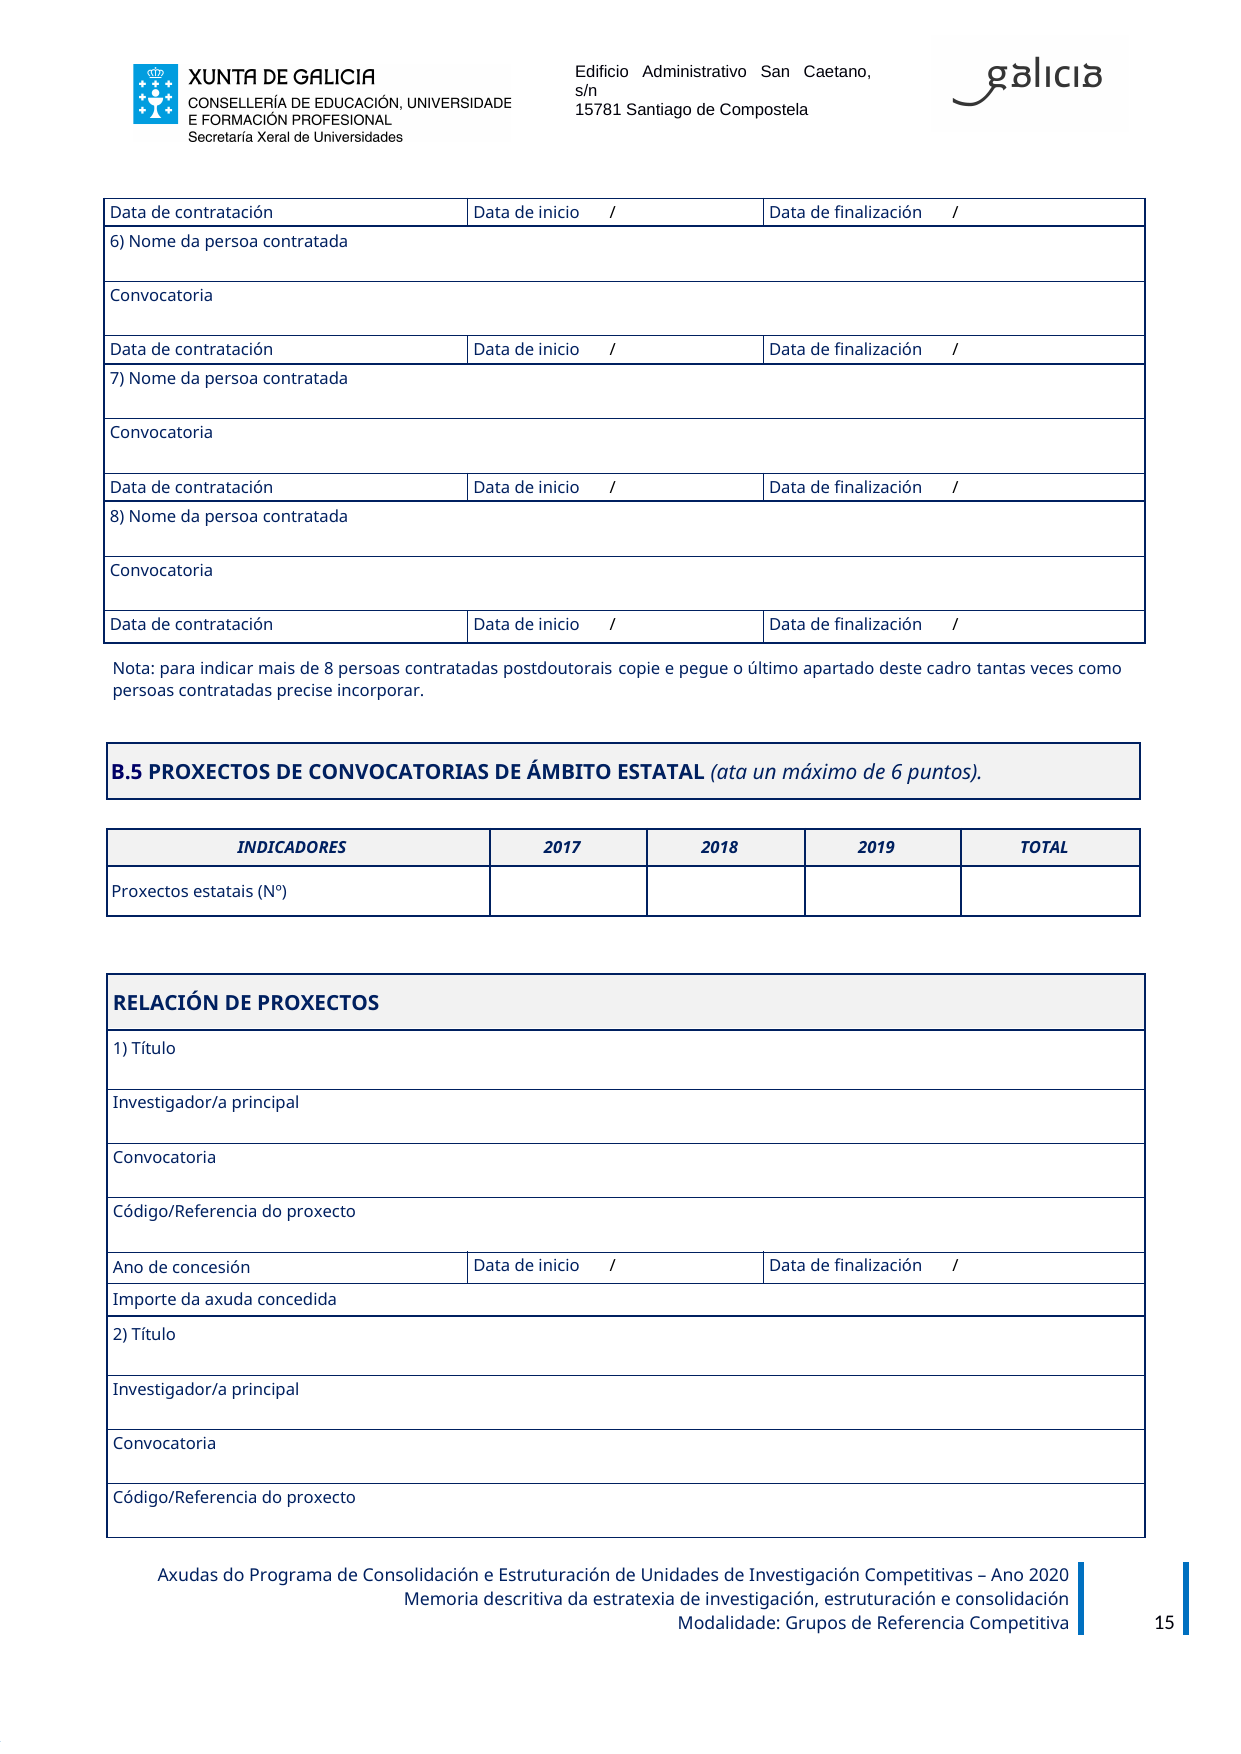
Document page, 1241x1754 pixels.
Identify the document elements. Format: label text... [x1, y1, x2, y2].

table_cell Proxectos estatais (Nº) [108, 867, 489, 915]
table_header 2018 [648, 830, 804, 865]
table_header TOTAL [962, 830, 1139, 865]
table_cell Investigador/a principal [108, 1090, 1144, 1143]
table_header B.5 PROXECTOS DE CONVOCATORIAS DE ÁMBITO ESTATAL (ata un máximo de 6 puntos). [108, 744, 1139, 798]
text Nota: para indicar mais de 8 persoas contratadas postdoutorais copie e pegue o último apartado deste cadro tantas veces como persoas contratadas precise incorporar. [112, 656, 1122, 702]
table_cell [648, 867, 804, 915]
table_cell Data de contratación [105, 474, 467, 500]
table_cell 2) Título [108, 1317, 1144, 1374]
table_cell 1) Título [108, 1031, 1144, 1088]
table_cell Convocatoria [105, 557, 1144, 610]
table_cell Convocatoria [108, 1430, 1144, 1483]
table_cell Data de inicio / [468, 199, 763, 225]
table_cell Código/Referencia do proxecto [108, 1198, 1144, 1251]
table_cell [962, 867, 1139, 915]
table_cell Data de inicio / [468, 611, 763, 642]
table_cell Ano de concesión [108, 1253, 467, 1283]
table_header 2019 [806, 830, 960, 865]
table_cell Data de inicio / [468, 336, 763, 362]
table_cell Código/Referencia do proxecto [108, 1484, 1144, 1537]
table_cell 6) Nome da persoa contratada [105, 227, 1144, 281]
table_header 2017 [491, 830, 646, 865]
table_cell Data de contratación [105, 199, 467, 225]
table_cell Data de finalización / [764, 611, 1144, 642]
table_cell Data de finalización / [764, 474, 1144, 500]
table_cell Importe da axuda concedida [108, 1284, 1144, 1314]
table_cell Convocatoria [105, 282, 1144, 335]
table_header INDICADORES [108, 830, 489, 865]
table_cell [491, 867, 646, 915]
table_cell Data de inicio / [468, 1253, 763, 1283]
table_cell Convocatoria [108, 1144, 1144, 1197]
table_header RELACIÓN DE PROXECTOS [108, 975, 1144, 1028]
table_cell Investigador/a principal [108, 1376, 1144, 1429]
table_cell 8) Nome da persoa contratada [105, 502, 1144, 556]
table_cell Data de finalización / [764, 199, 1144, 225]
table_cell Data de contratación [105, 611, 467, 642]
table_cell Data de contratación [105, 336, 467, 362]
table_cell Data de inicio / [468, 474, 763, 500]
table_cell Convocatoria [105, 419, 1144, 473]
table_cell Data de finalización / [764, 1253, 1144, 1283]
table_cell [806, 867, 960, 915]
table_cell 7) Nome da persoa contratada [105, 365, 1144, 418]
table_cell Data de finalización / [764, 336, 1144, 362]
